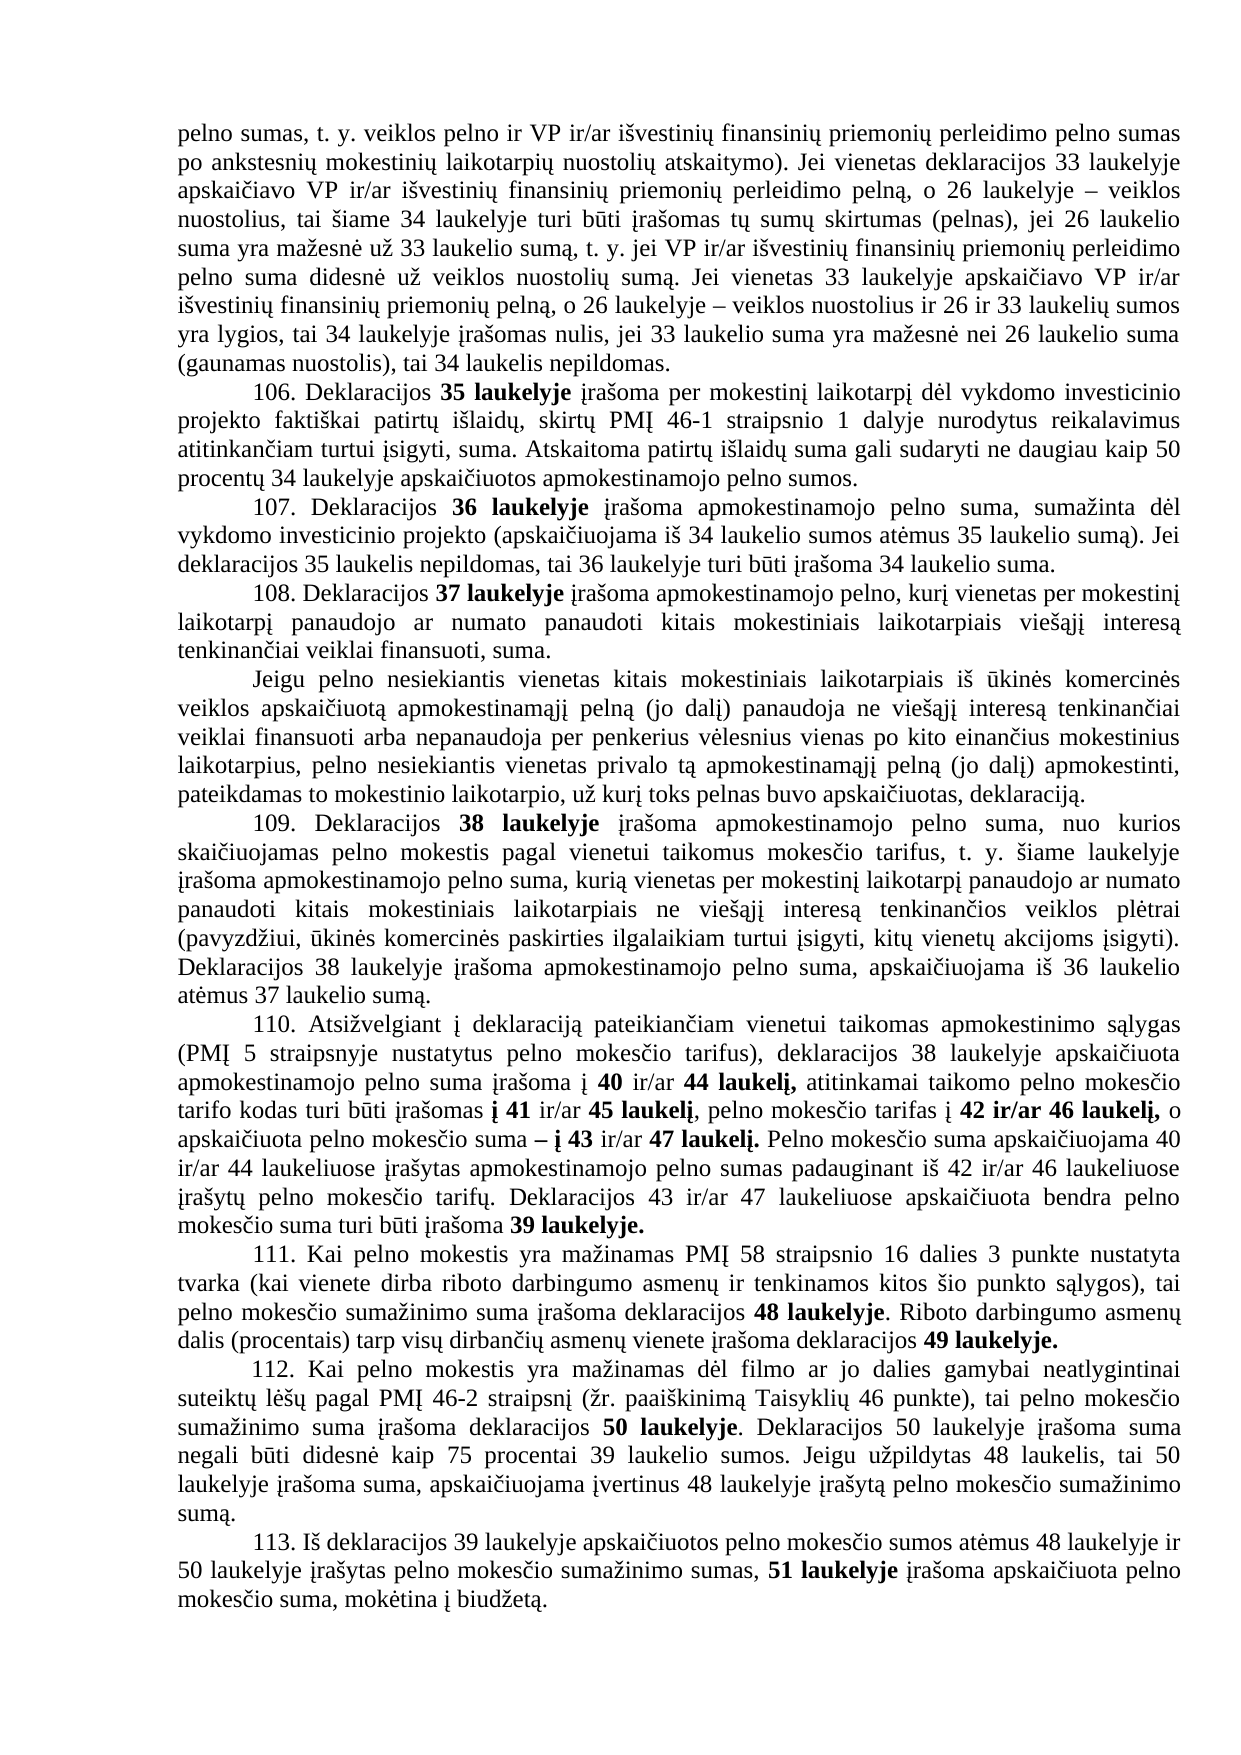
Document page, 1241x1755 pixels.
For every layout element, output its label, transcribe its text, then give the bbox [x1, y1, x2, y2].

text 106. Deklaracijos 35 laukelyje įrašoma per mokestinį laikotarpį dėl vykdomo investicinio projekto faktiškai patirtų išlaidų, skirtų PMĮ 46-1 straipsnio 1 dalyje nurodytus reikalavimus atitinkančiam turtui įsigyti, suma. Atskaitoma patirtų išlaidų suma gali sudaryti ne daugiau kaip 50 procentų 34 laukelyje apskaičiuotos apmokestinamojo pelno sumos. [177, 377, 1181, 492]
text 111. Kai pelno mokestis yra mažinamas PMĮ 58 straipsnio 16 dalies 3 punkte nustatyta tvarka (kai vienete dirba riboto darbingumo asmenų ir tenkinamos kitos šio punkto sąlygos), tai pelno mokesčio sumažinimo suma įrašoma deklaracijos 48 laukelyje. Riboto darbingumo asmenų dalis (procentais) tarp visų dirbančių asmenų vienete įrašoma deklaracijos 49 laukelyje. [177, 1239, 1181, 1354]
text Jeigu pelno nesiekiantis vienetas kitais mokestiniais laikotarpiais iš ūkinės komercinės veiklos apskaičiuotą apmokestinamąjį pelną (jo dalį) panaudoja ne viešąjį interesą tenkinančiai veiklai finansuoti arba nepanaudoja per penkerius vėlesnius vienas po kito einančius mokestinius laikotarpius, pelno nesiekiantis vienetas privalo tą apmokestinamąjį pelną (jo dalį) apmokestinti, pateikdamas to mokestinio laikotarpio, už kurį toks pelnas buvo apskaičiuotas, deklaraciją. [177, 664, 1181, 808]
text 113. Iš deklaracijos 39 laukelyje apskaičiuotos pelno mokesčio sumos atėmus 48 laukelyje ir 50 laukelyje įrašytas pelno mokesčio sumažinimo sumas, 51 laukelyje įrašoma apskaičiuota pelno mokesčio suma, mokėtina į biudžetą. [177, 1527, 1181, 1613]
text pelno sumas, t. y. veiklos pelno ir VP ir/ar išvestinių finansinių priemonių perleidimo pelno sumas po ankstesnių mokestinių laikotarpių nuostolių atskaitymo). Jei vienetas deklaracijos 33 laukelyje apskaičiavo VP ir/ar išvestinių finansinių priemonių perleidimo pelną, o 26 laukelyje – veiklos nuostolius, tai šiame 34 laukelyje turi būti įrašomas tų sumų skirtumas (pelnas), jei 26 laukelio suma yra mažesnė už 33 laukelio sumą, t. y. jei VP ir/ar išvestinių finansinių priemonių perleidimo pelno suma didesnė už veiklos nuostolių sumą. Jei vienetas 33 laukelyje apskaičiavo VP ir/ar išvestinių finansinių priemonių pelną, o 26 laukelyje – veiklos nuostolius ir 26 ir 33 laukelių sumos yra lygios, tai 34 laukelyje įrašomas nulis, jei 33 laukelio suma yra mažesnė nei 26 laukelio suma (gaunamas nuostolis), tai 34 laukelis nepildomas. [177, 118, 1181, 377]
text 109. Deklaracijos 38 laukelyje įrašoma apmokestinamojo pelno suma, nuo kurios skaičiuojamas pelno mokestis pagal vienetui taikomus mokesčio tarifus, t. y. šiame laukelyje įrašoma apmokestinamojo pelno suma, kurią vienetas per mokestinį laikotarpį panaudojo ar numato panaudoti kitais mokestiniais laikotarpiais ne viešąjį interesą tenkinančios veiklos plėtrai (pavyzdžiui, ūkinės komercinės paskirties ilgalaikiam turtui įsigyti, kitų vienetų akcijoms įsigyti). Deklaracijos 38 laukelyje įrašoma apmokestinamojo pelno suma, apskaičiuojama iš 36 laukelio atėmus 37 laukelio sumą. [177, 808, 1181, 1009]
text 112. Kai pelno mokestis yra mažinamas dėl filmo ar jo dalies gamybai neatlygintinai suteiktų lėšų pagal PMĮ 46-2 straipsnį (žr. paaiškinimą Taisyklių 46 punkte), tai pelno mokesčio sumažinimo suma įrašoma deklaracijos 50 laukelyje. Deklaracijos 50 laukelyje įrašoma suma negali būti didesnė kaip 75 procentai 39 laukelio sumos. Jeigu užpildytas 48 laukelis, tai 50 laukelyje įrašoma suma, apskaičiuojama įvertinus 48 laukelyje įrašytą pelno mokesčio sumažinimo sumą. [177, 1354, 1182, 1527]
text 110. Atsižvelgiant į deklaraciją pateikiančiam vienetui taikomas apmokestinimo sąlygas (PMĮ 5 straipsnyje nustatytus pelno mokesčio tarifus), deklaracijos 38 laukelyje apskaičiuota apmokestinamojo pelno suma įrašoma į 40 ir/ar 44 laukelį, atitinkamai taikomo pelno mokesčio tarifo kodas turi būti įrašomas į 41 ir/ar 45 laukelį, pelno mokesčio tarifas į 42 ir/ar 46 laukelį, o apskaičiuota pelno mokesčio suma – į 43 ir/ar 47 laukelį. Pelno mokesčio suma apskaičiuojama 40 ir/ar 44 laukeliuose įrašytas apmokestinamojo pelno sumas padauginant iš 42 ir/ar 46 laukeliuose įrašytų pelno mokesčio tarifų. Deklaracijos 43 ir/ar 47 laukeliuose apskaičiuota bendra pelno mokesčio suma turi būti įrašoma 39 laukelyje. [177, 1009, 1181, 1239]
text 107. Deklaracijos 36 laukelyje įrašoma apmokestinamojo pelno suma, sumažinta dėl vykdomo investicinio projekto (apskaičiuojama iš 34 laukelio sumos atėmus 35 laukelio sumą). Jei deklaracijos 35 laukelis nepildomas, tai 36 laukelyje turi būti įrašoma 34 laukelio suma. [177, 492, 1181, 578]
text 108. Deklaracijos 37 laukelyje įrašoma apmokestinamojo pelno, kurį vienetas per mokestinį laikotarpį panaudojo ar numato panaudoti kitais mokestiniais laikotarpiais viešąjį interesą tenkinančiai veiklai finansuoti, suma. [177, 578, 1181, 664]
